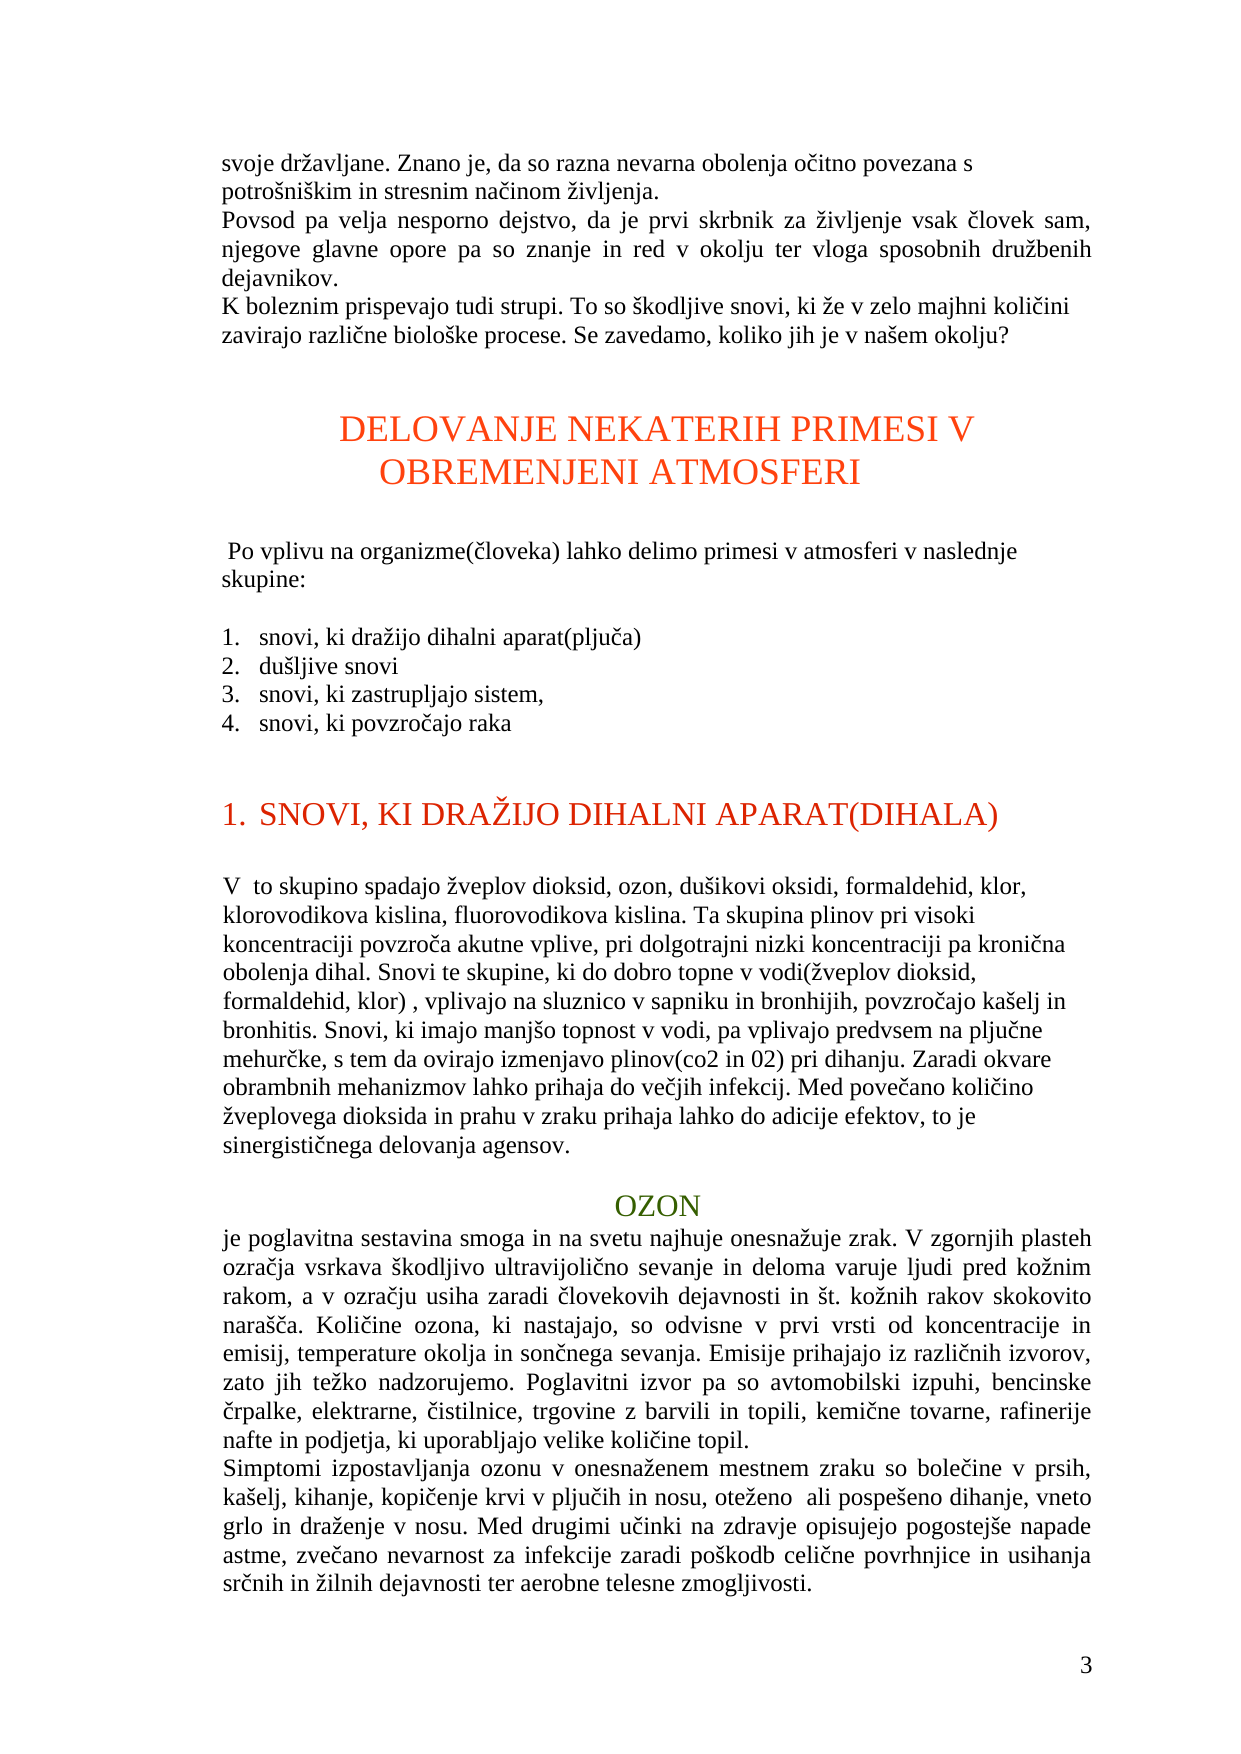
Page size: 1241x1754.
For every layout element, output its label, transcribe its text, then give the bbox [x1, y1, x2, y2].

text Po vplivu na organizme(človeka) lahko delimo primesi v atmosferi v naslednje skupine: [221, 536, 1092, 593]
text DELOVANJE NEKATERIH PRIMESI V OBREMENJENI ATMOSFERI [148, 406, 1092, 493]
text OZON [148, 1187, 1092, 1223]
text K boleznim prispevajo tudi strupi. To so škodljive snovi, ki že v zelo majhni količini zavirajo različne biološke procese. Se zavedamo, koliko jih je v našem okolju? [221, 291, 1092, 349]
list snovi, ki dražijo dihalni aparat(pljuča) [221, 622, 1092, 651]
text Povsod pa velja nesporno dejstvo, da je prvi skrbnik za življenje vsak človek sam, njegove glavne opore pa so znanje in red v okolju ter vloga sposobnih družbenih dejavnikov. [221, 205, 1092, 291]
text V to skupino spadajo žveplov dioksid, ozon, dušikovi oksidi, formaldehid, klor, klorovodikova kislina, fluorovodikova kislina. Ta skupina plinov pri visoki koncentraciji povzroča akutne vplive, pri dolgotrajni nizki koncentraciji pa kronična obolenja dihal. Snovi te skupine, ki do dobro topne v vodi(žveplov dioksid, formaldehid, klor) , vplivajo na sluznico v sapniku in bronhijih, povzročajo kašelj in bronhitis. Snovi, ki imajo manjšo topnost v vodi, pa vplivajo predvsem na pljučne mehurčke, s tem da ovirajo izmenjavo plinov(co2 in 02) pri dihanju. Zaradi okvare obrambnih mehanizmov lahko prihaja do večjih infekcij. Med povečano količino žveplovega dioksida in prahu v zraku prihaja lahko do adicije efektov, to je sinergističnega delovanja agensov. [223, 871, 1092, 1159]
list SNOVI, KI DRAŽIJO DIHALNI APARAT(DIHALA) [221, 794, 1092, 833]
list snovi, ki povzročajo raka [221, 708, 1092, 737]
text Simptomi izpostavljanja ozonu v onesnaženem mestnem zraku so bolečine v prsih, kašelj, kihanje, kopičenje krvi v pljučih in nosu, oteženo ali pospešeno dihanje, vneto grlo in draženje v nosu. Med drugimi učinki na zdravje opisujejo pogostejše napade astme, zvečano nevarnost za infekcije zaradi poškodb celične povrhnjice in usihanja srčnih in žilnih dejavnosti ter aerobne telesne zmogljivosti. [223, 1453, 1092, 1597]
list snovi, ki zastrupljajo sistem, [221, 679, 1092, 708]
text svoje državljane. Znano je, da so razna nevarna obolenja očitno povezana s potrošniškim in stresnim načinom življenja. [221, 148, 1092, 205]
text je poglavitna sestavina smoga in na svetu najhuje onesnažuje zrak. V zgornjih plasteh ozračja vsrkava škodljivo ultravijolično sevanje in deloma varuje ljudi pred kožnim rakom, a v ozračju usiha zaradi človekovih dejavnosti in št. kožnih rakov skokovito narašča. Količine ozona, ki nastajajo, so odvisne v prvi vrsti od koncentracije in emisij, temperature okolja in sončnega sevanja. Emisije prihajajo iz različnih izvorov, zato jih težko nadzorujemo. Poglavitni izvor pa so avtomobilski izpuhi, bencinske črpalke, elektrarne, čistilnice, trgovine z barvili in topili, kemične tovarne, rafinerije nafte in podjetja, ki uporabljajo velike količine topil. [223, 1223, 1092, 1453]
list dušljive snovi [221, 651, 1092, 679]
